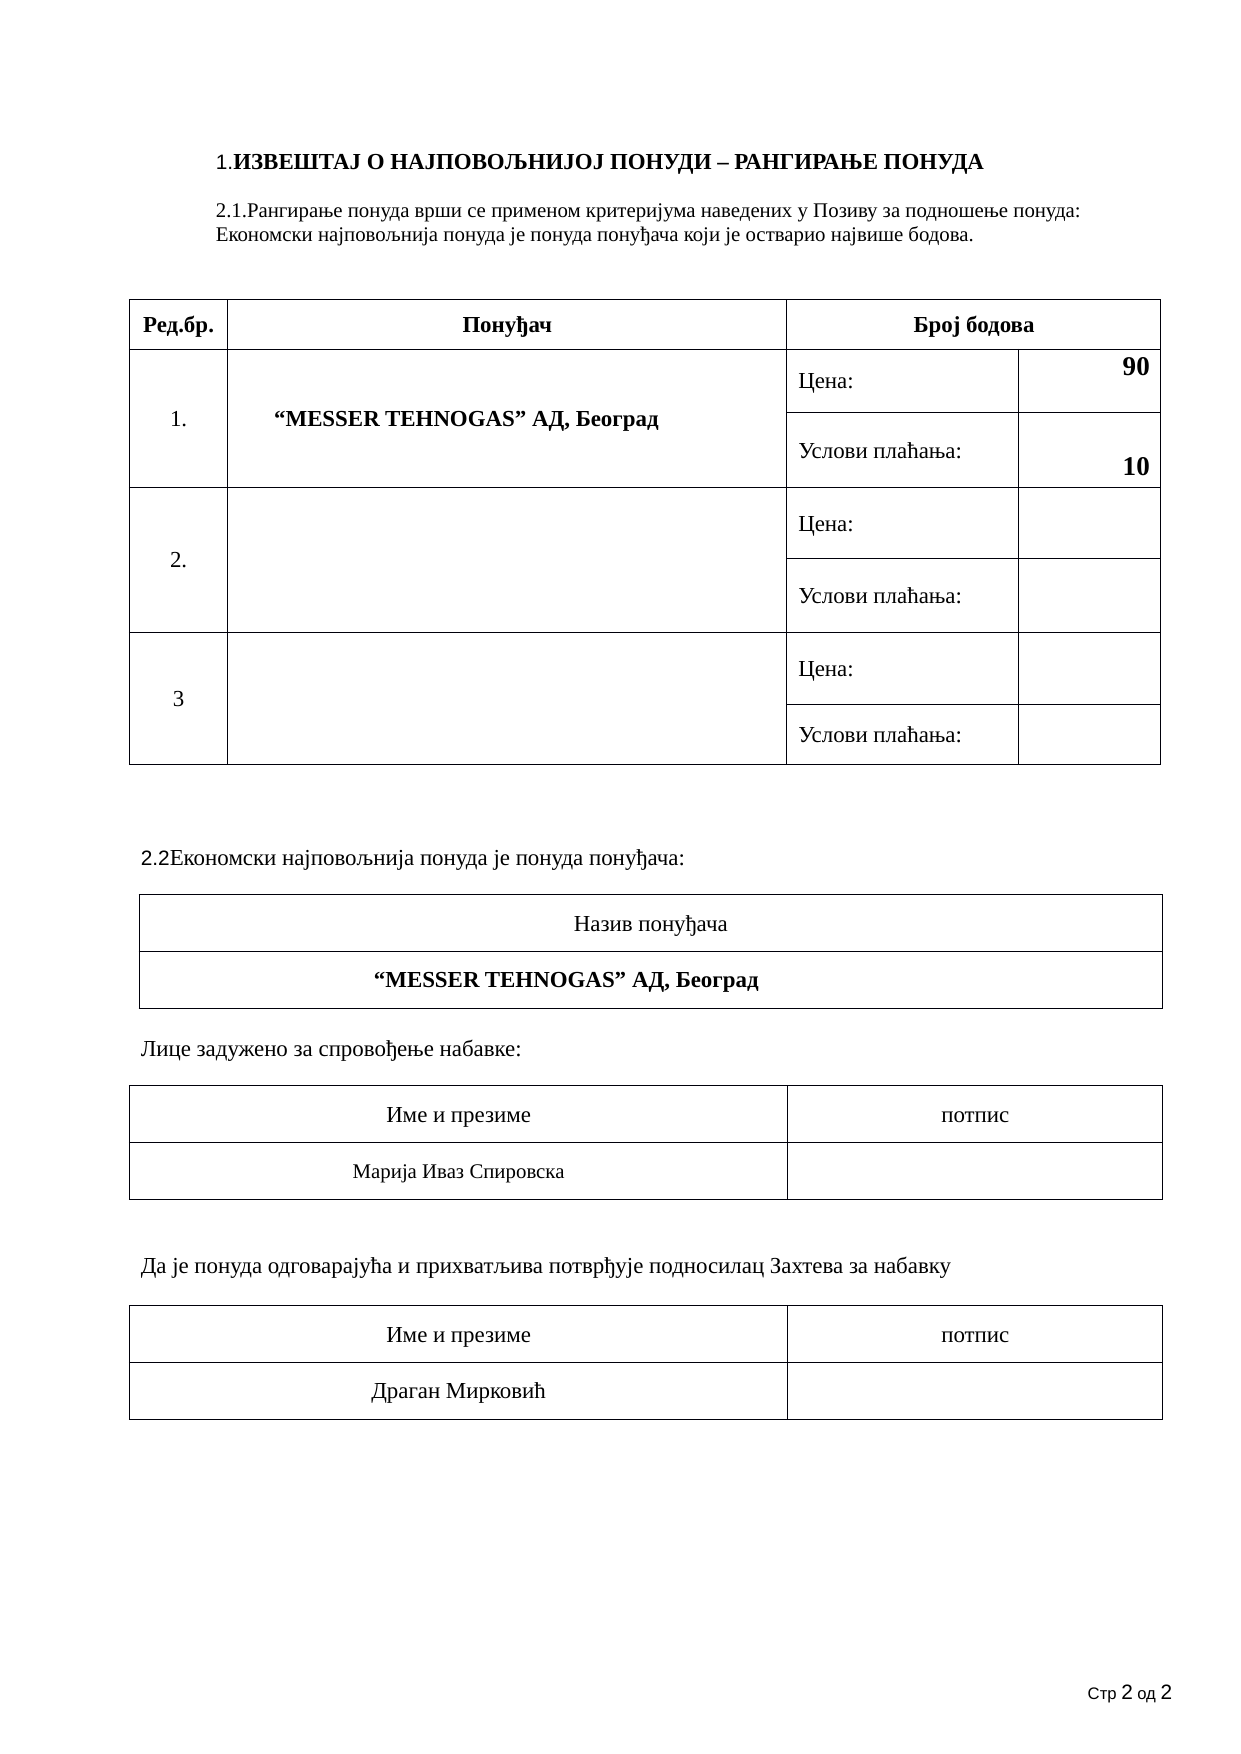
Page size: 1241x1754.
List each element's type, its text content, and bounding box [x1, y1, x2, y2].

text Да је понуда одговарајућа и прихватљива потврђује подносилац Захтева за набавку [141, 1252, 1172, 1279]
table_cell Марија Иваз Спировска [130, 1143, 787, 1199]
table_header потпис [788, 1086, 1162, 1142]
table_cell [788, 1143, 1162, 1199]
table_header Ред.бр. [130, 300, 227, 349]
text Лице задужено за спровођење набавке: [141, 1035, 1172, 1061]
table_cell [228, 633, 786, 764]
table_cell [1019, 559, 1160, 632]
list Економски најповољнија понуда је понуда понуђача који је остварио највише бодова. [216, 222, 1172, 246]
table_cell [788, 1363, 1162, 1418]
list 2.1.Рангирање понуда врши се применом критеријума наведених у Позиву за подношење понуда: [216, 198, 1172, 222]
table_cell 2. [130, 488, 227, 632]
table_header Име и презиме [130, 1086, 787, 1142]
table_header Назив понуђача [140, 895, 1162, 951]
table_cell “MESSER TEHNOGAS” АД, Београд [228, 350, 786, 487]
table_cell “MESSER TEHNOGAS” АД, Београд [140, 952, 1162, 1007]
table_header Име и презиме [130, 1306, 787, 1362]
table_cell Цена: [787, 633, 1018, 704]
table_cell Услови плаћања: [787, 413, 1018, 487]
list Економски најповољнија понуда је понуда понуђача: [141, 844, 1172, 870]
table_header потпис [788, 1306, 1162, 1362]
list ИЗВЕШТАЈ О НАЈПОВОЉНИЈОЈ ПОНУДИ – РАНГИРАЊЕ ПОНУДА [216, 148, 1172, 174]
table_cell 3 [130, 633, 227, 764]
table_cell Драган Мирковић [130, 1363, 787, 1418]
table_header Понуђач [228, 300, 786, 349]
table_cell Услови плаћања: [787, 559, 1018, 632]
table_cell Цена: [787, 350, 1018, 412]
table_cell 1. [130, 350, 227, 487]
table_cell Цена: [787, 488, 1018, 558]
table_cell Услови плаћања: [787, 705, 1018, 764]
table_cell [1019, 705, 1160, 764]
table_cell 90 [1019, 350, 1160, 412]
table_cell [228, 488, 786, 632]
table_cell 10 [1019, 413, 1160, 487]
table_cell [1019, 488, 1160, 558]
table_cell [1019, 633, 1160, 704]
table_header Број бодова [787, 300, 1160, 349]
